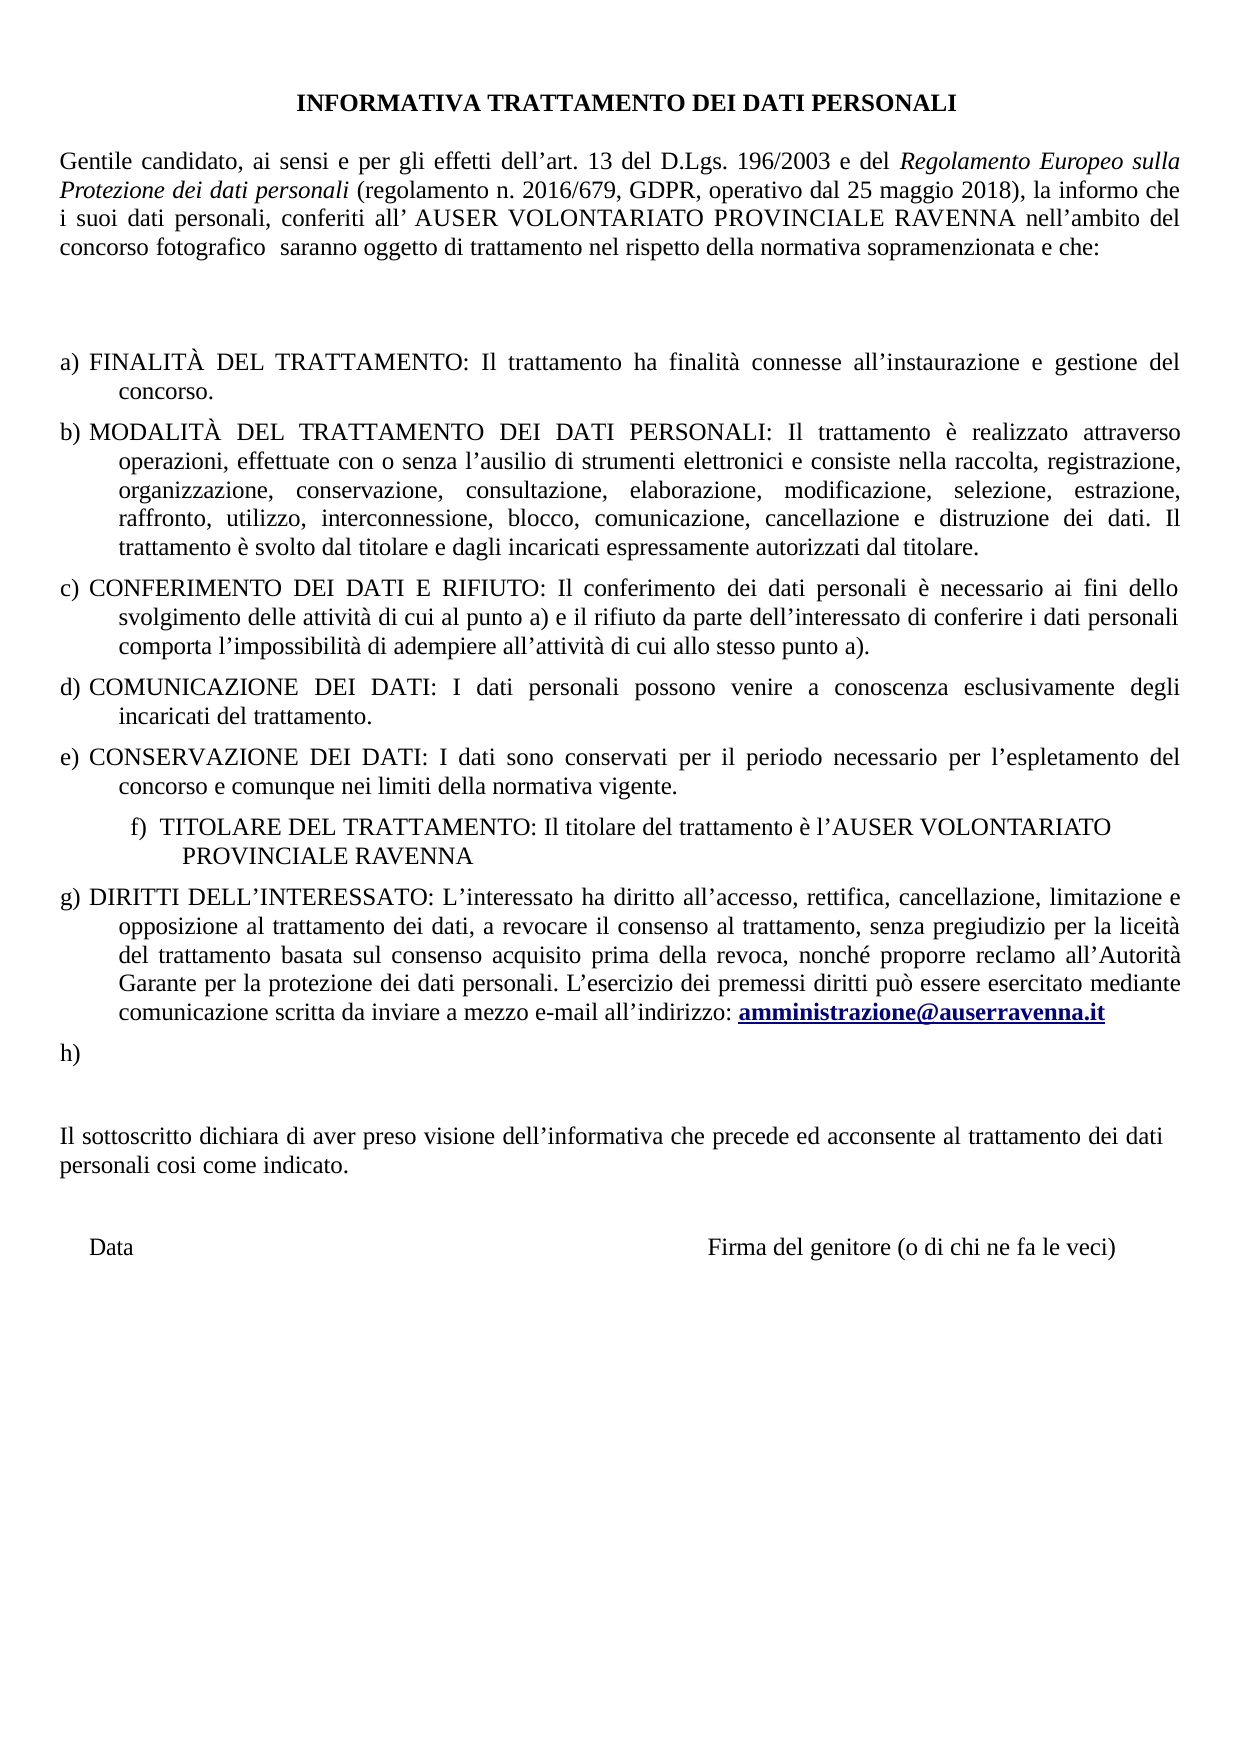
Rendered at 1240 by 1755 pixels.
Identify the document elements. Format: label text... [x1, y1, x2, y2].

list MODALITÀ DEL TRATTAMENTO DEI DATI PERSONALI: Il trattamento è realizzato attraverso operazioni, effettuate con o senza l’ausilio di strumenti elettronici e consiste nella raccolta, registrazione, organizzazione, conservazione, consultazione, elaborazione, modificazione, selezione, estrazione, raffronto, utilizzo, interconnessione, blocco, comunicazione, cancellazione e distruzione dei dati. Il trattamento è svolto dal titolare e dagli incaricati espressamente autorizzati dal titolare. [60, 417, 1181, 561]
list DIRITTI DELL’INTERESSATO: L’interessato ha diritto all’accesso, rettifica, cancellazione, limitazione e opposizione al trattamento dei dati, a revocare il consenso al trattamento, senza pregiudizio per la liceità del trattamento basata sul consenso acquisito prima della revoca, nonché proporre reclamo all’Autorità Garante per la protezione dei dati personali. L’esercizio dei premessi diritti può essere esercitato mediante comunicazione scritta da inviare a mezzo e-mail all’indirizzo: amministrazione@auserravenna.it [60, 882, 1181, 1026]
text Data Firma del genitore (o di chi ne fa le veci) [89, 1232, 1192, 1261]
list FINALITÀ DEL TRATTAMENTO: Il trattamento ha finalità connesse all’instaurazione e gestione del concorso. [60, 347, 1180, 405]
list COMUNICAZIONE DEI DATI: I dati personali possono venire a conoscenza esclusivamente degli incaricati del trattamento. [60, 672, 1180, 730]
list CONSERVAZIONE DEI DATI: I dati sono conservati per il periodo necessario per l’espletamento del concorso e comunque nei limiti della normativa vigente. [60, 742, 1181, 800]
text Il sottoscritto dichiara di aver preso visione dell’informativa che precede ed acconsente al trattamento dei dati personali cosi come indicato. [59, 1121, 1179, 1179]
list TITOLARE DEL TRATTAMENTO: Il titolare del trattamento è l’AUSER VOLONTARIATO PROVINCIALE RAVENNA [130, 812, 1192, 870]
subtitle INFORMATIVA TRATTAMENTO DEI DATI PERSONALI [296, 88, 1192, 117]
text Gentile candidato, ai sensi e per gli effetti dell’art. 13 del D.Lgs. 196/2003 e del Regolamento Europeo sulla Protezione dei dati personali (regolamento n. 2016/679, GDPR, operativo dal 25 maggio 2018), la informo che i suoi dati personali, conferiti all’ AUSER VOLONTARIATO PROVINCIALE RAVENNA nell’ambito del concorso fotografico saranno oggetto di trattamento nel rispetto della normativa sopramenzionata e che: [59, 146, 1180, 261]
list CONFERIMENTO DEI DATI E RIFIUTO: Il conferimento dei dati personali è necessario ai fini dello svolgimento delle attività di cui al punto a) e il rifiuto da parte dell’interessato di conferire i dati personali comporta l’impossibilità di adempiere all’attività di cui allo stesso punto a). [60, 573, 1179, 660]
